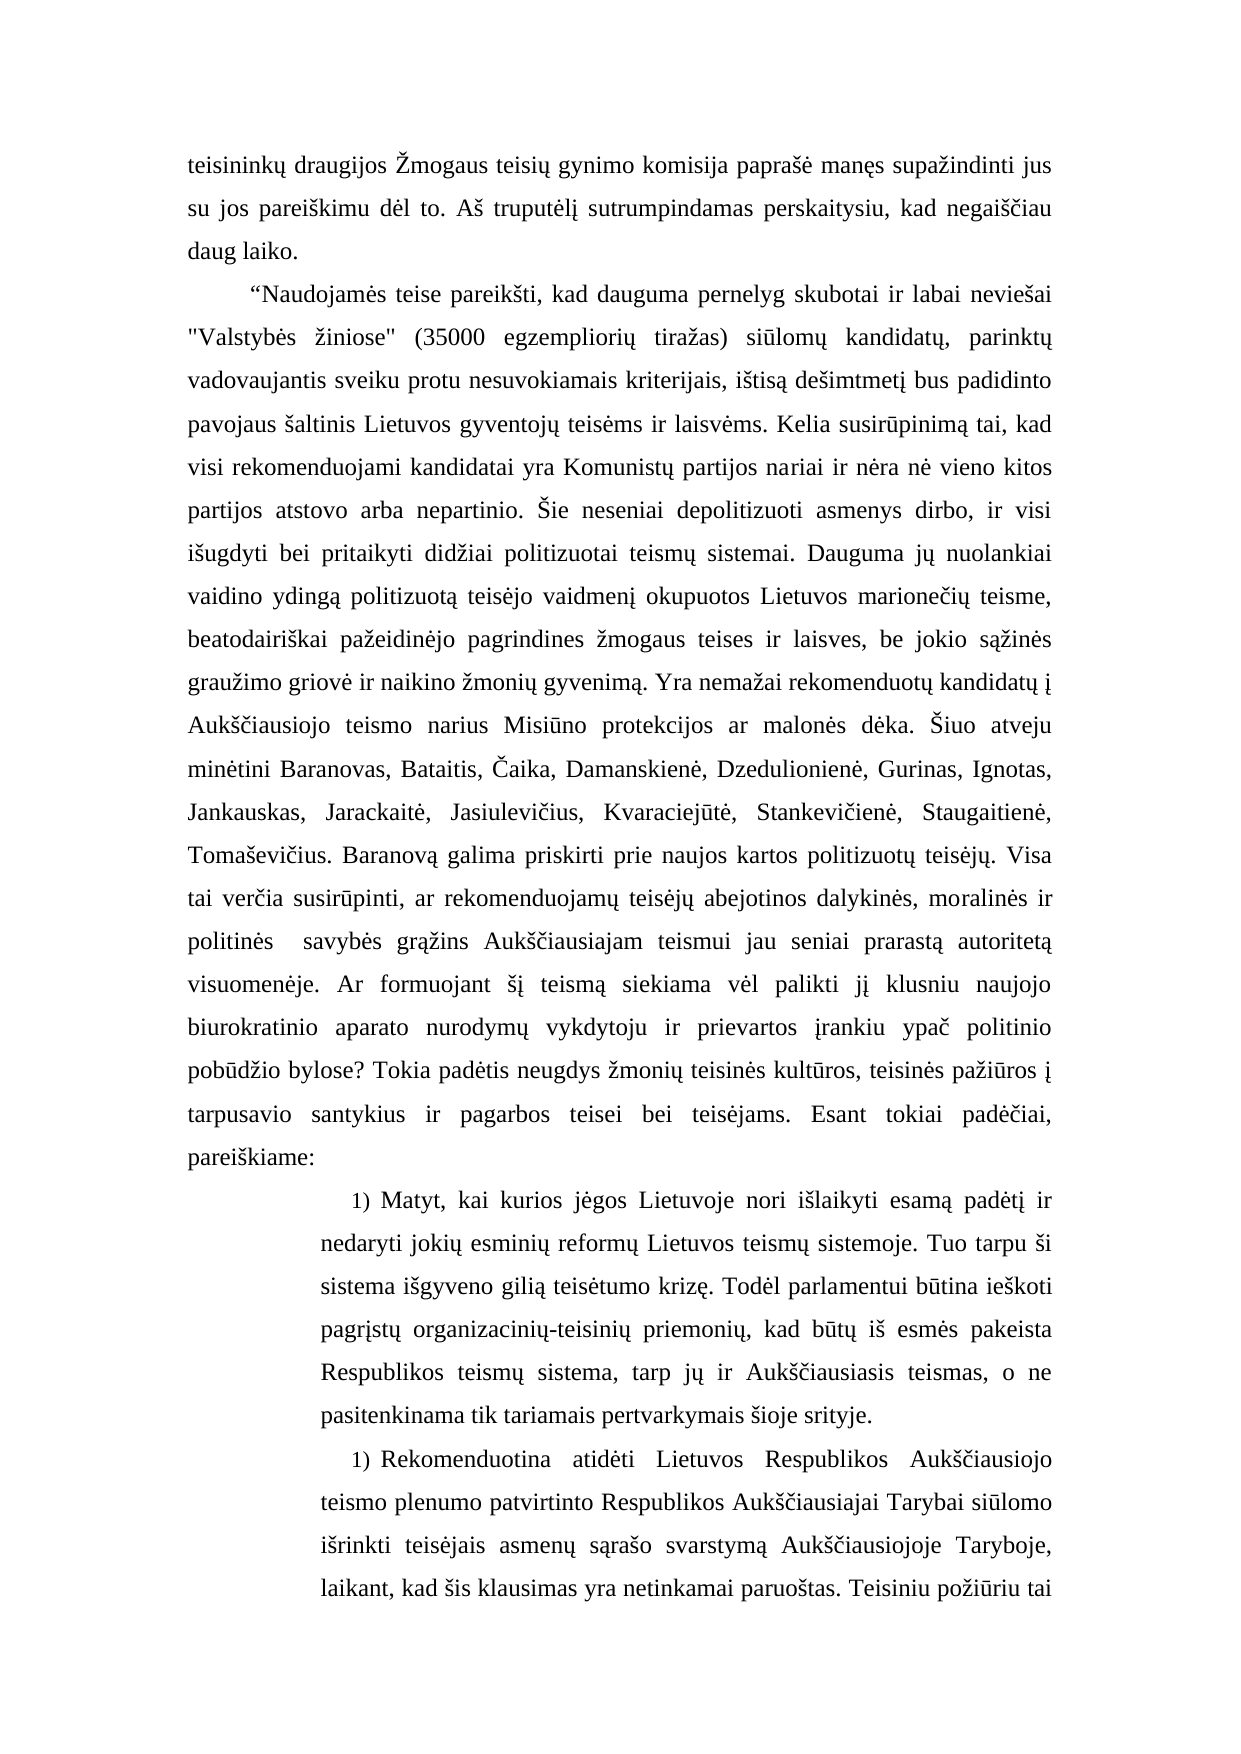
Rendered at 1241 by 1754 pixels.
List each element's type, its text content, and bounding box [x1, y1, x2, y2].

list Matyt, kai kurios jėgos Lietuvoje nori išlaikyti esamą padėtį ir nedaryti jokių esminių reformų Lietuvos teismų sistemoje. Tuo tarpu ši sistema išgyveno gilią teisėtumo krizę. Todėl parla­mentui būtina ieškoti pagrįstų organizacinių-teisinių priemonių, kad būtų iš esmės pakeista Respublikos teismų sistema, tarp jų ir Aukščiausiasis teismas, o ne pasitenkinama tik tariamais pertvarkymais šioje srityje. [291, 1185, 1053, 1429]
list Rekomenduotina atidėti Lietuvos Respublikos Aukščiausiojo teismo plenumo patvirtinto Respublikos Aukščiausiajai Tarybai siūlomo išrinkti teisėjais asmenų sąrašo svarstymą Aukščiausiojoje Taryboje, laikant, kad šis klausimas yra netinkamai paruoštas. Teisiniu požiūriu tai [291, 1444, 1053, 1602]
text teisininkų draugijos Žmogaus teisių gynimo komisija paprašė manęs supažindinti jus su jos pareiškimu dėl to. Aš truputėlį sutrumpindamas perskaitysiu, kad negaiščiau daug laiko. [187, 150, 1053, 265]
text “Naudojamės teise pareikšti, kad dauguma pernelyg skubotai ir labai neviešai "Valstybės žiniose" (35000 egzempliorių tiražas) siūlomų kandidatų, parinktų vadovaujantis sveiku protu nesuvokiamais kriterijais, ištisą dešimtmetį bus padidinto pavojaus šaltinis Lietuvos gyventojų teisėms ir laisvėms. Kelia susirūpinimą tai, kad visi rekomenduojami kandidatai yra Komunistų partijos na­riai ir nėra nė vieno kitos partijos atstovo arba nepartinio. Šie neseniai depolitizuoti asmenys dirbo, ir visi išugdyti bei pritaikyti di­džiai politizuotai teismų sistemai. Dauguma jų nuolankiai vaidino ydingą politizuotą teisėjo vaidmenį okupuotos Lietuvos marionečių teisme, beatodairiškai pažeidinėjo pagrindines žmogaus teises ir laisves, be jokio sąžinės graužimo griovė ir naikino žmonių gyvenimą. Yra nemažai rekomenduotų kandidatų į Aukščiausiojo teismo narius Misiūno protekcijos ar malonės dėka. Šiuo atveju minėtini Baranovas, Bataitis, Čaika, Damanskienė, Dzedulionienė, Gurinas, Ignotas, Jankauskas, Jarackaitė, Jasiulevičius, Kvaraciejūtė, Stankevičienė, Staugaitienė, Tomaševičius. Baranovą galima priskirti prie naujos kartos politizuotų teisėjų. Visa tai verčia susirūpinti, ar rekomenduojamų teisėjų abejotinos dalykinės, mo­ralinės ir politinės savybės grąžins Aukščiausiajam teismui jau seniai prarastą autoritetą visuomenėje. Ar formuojant šį teismą siekiama vėl palikti jį klusniu naujojo biurokratinio aparato nurodymų vykdytoju ir prievartos įrankiu ypač politinio pobūdžio bylose? Tokia padėtis neugdys žmonių teisinės kultūros, teisinės pažiūros į tarpusavio santykius ir pagarbos teisei bei teisėjams. Esant tokiai padėčiai, pareiškiame: [187, 279, 1053, 1171]
